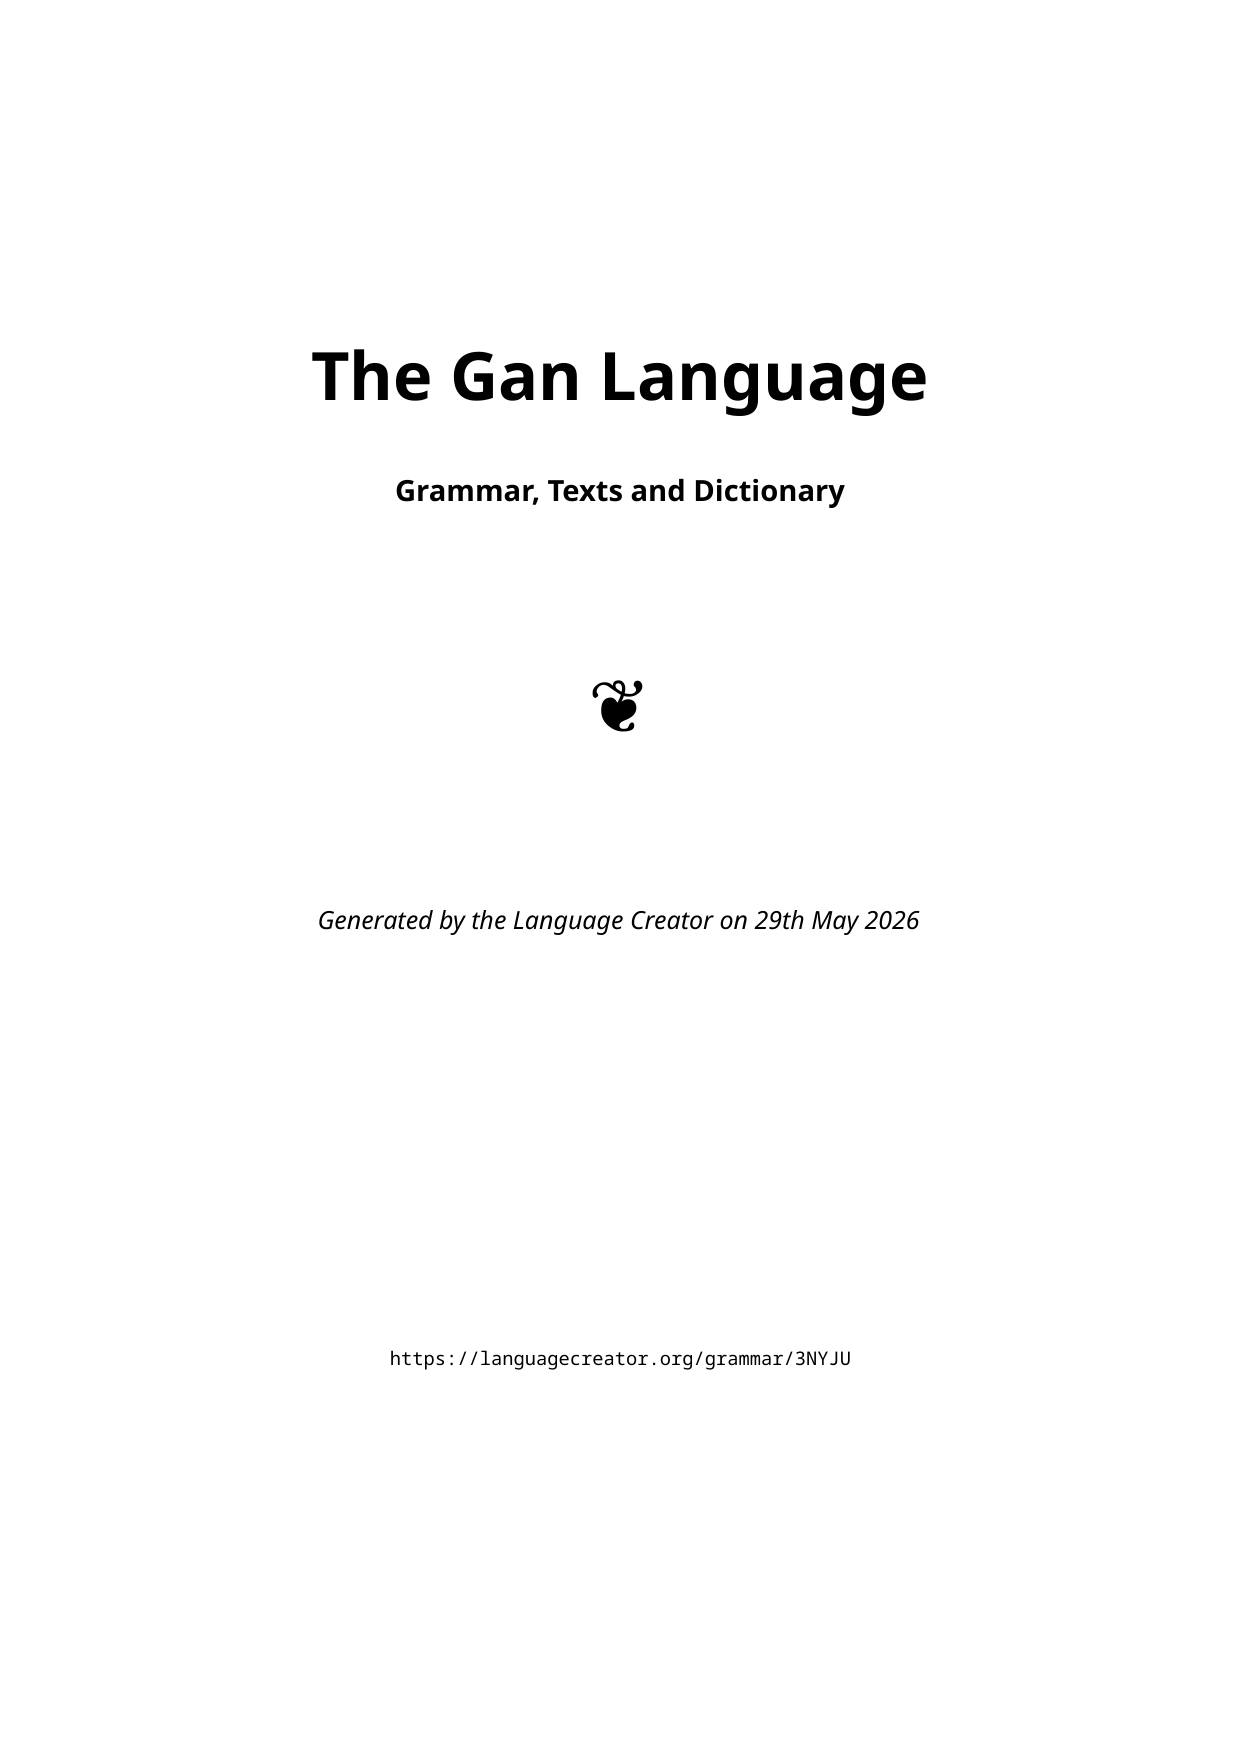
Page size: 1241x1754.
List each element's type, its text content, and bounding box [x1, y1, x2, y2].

text ❦ [150, 663, 1090, 749]
text Generated by the Language Creator on 29th May 2026 [150, 903, 1090, 937]
text Grammar, Texts and Dictionary [150, 471, 1090, 510]
text The Gan Language [150, 329, 1090, 419]
text https://languagecreator.org/grammar/3NYJU [150, 1345, 1090, 1371]
